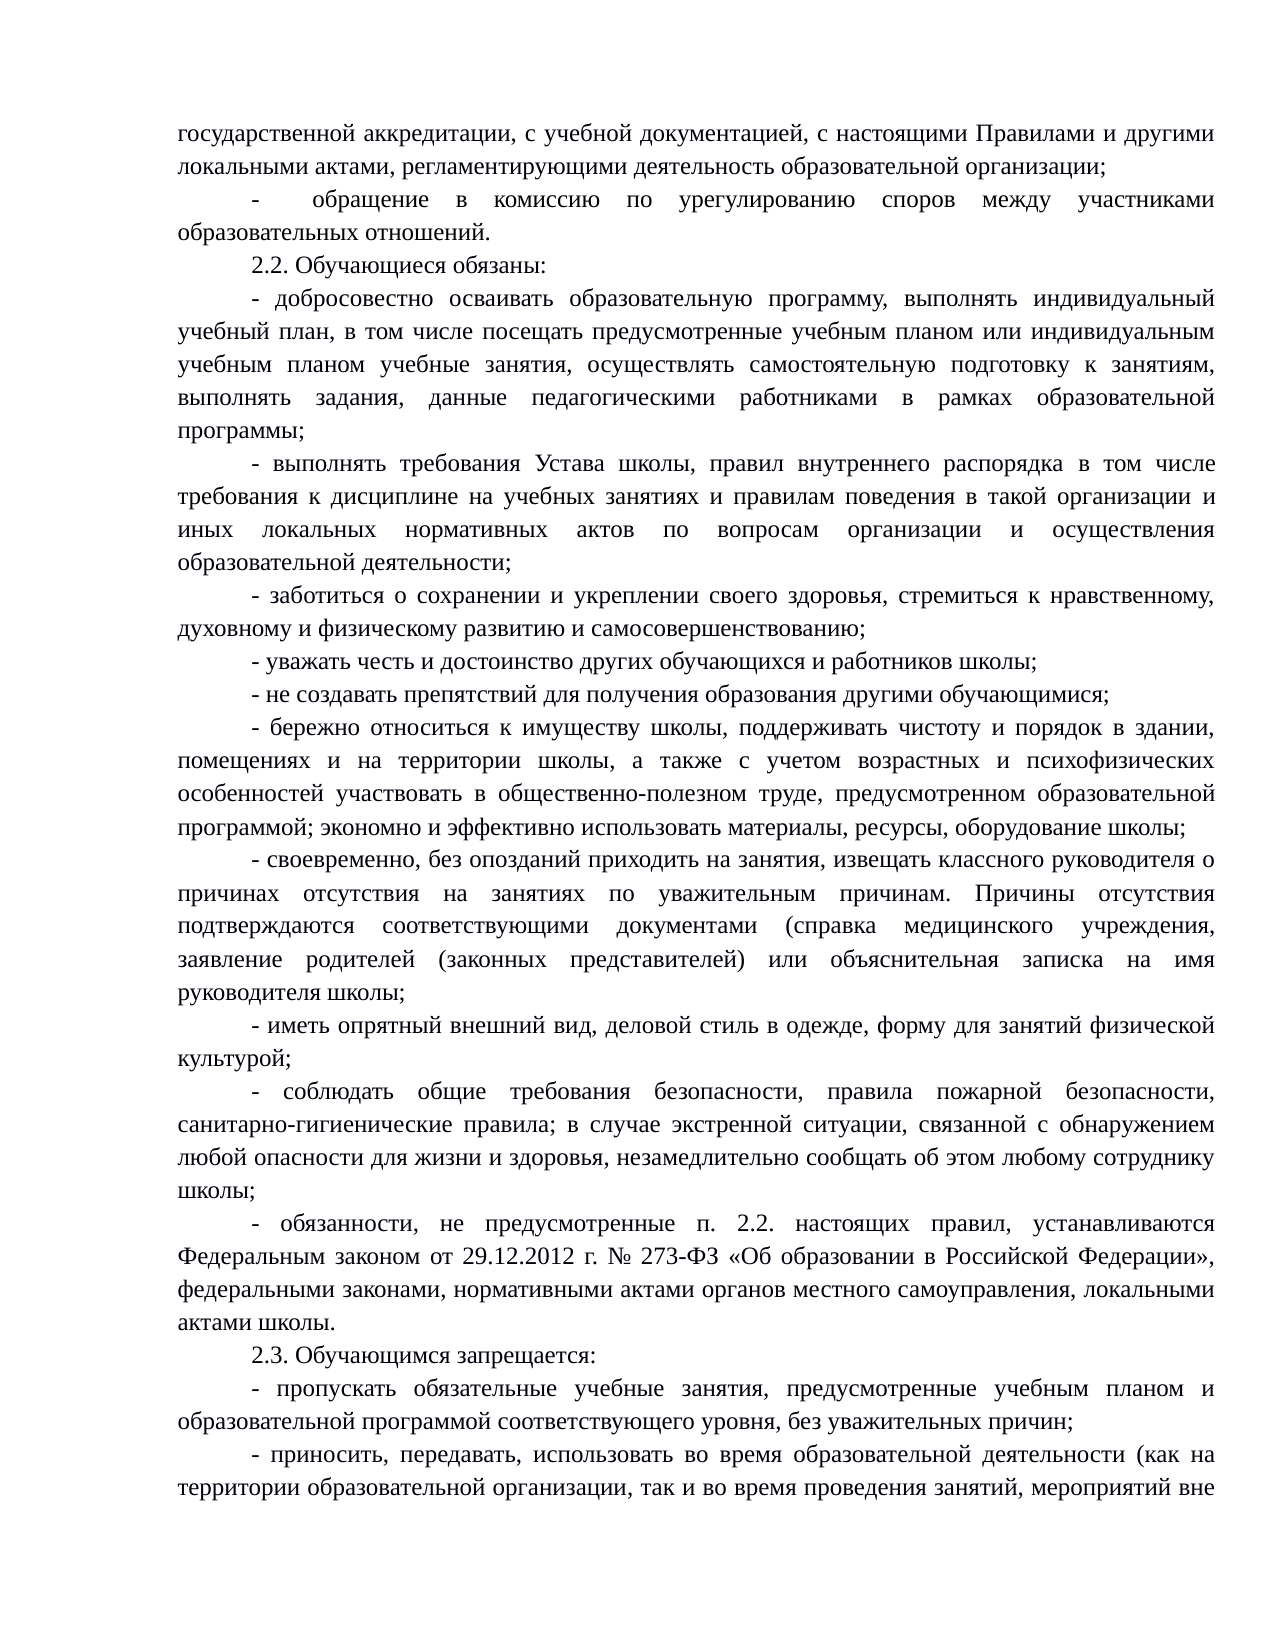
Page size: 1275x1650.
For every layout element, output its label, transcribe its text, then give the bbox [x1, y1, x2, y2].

text - соблюдать общие требования безопасности, правила пожарной безопасности, санитарно-гигиенические правила; в случае экстренной ситуации, связанной с обнаружением любой опасности для жизни и здоровья, незамедлительно сообщать об этом любому сотруднику школы; [177, 1076, 1216, 1203]
text - иметь опрятный внешний вид, деловой стиль в одежде, форму для занятий физической культурой; [177, 1010, 1216, 1071]
text государственной аккредитации, с учебной документацией, с настоящими Правилами и другими локальными актами, регламентирующими деятельность образовательной организации; [177, 118, 1216, 180]
text - бережно относиться к имуществу школы, поддерживать чистоту и порядок в здании, помещениях и на территории школы, а также с учетом возрастных и психофизических особенностей участвовать в общественно-полезном труде, предусмотренном образовательной программой; экономно и эффективно использовать материалы, ресурсы, оборудование школы; [177, 712, 1216, 840]
text 2.2. Обучающиеся обязаны: [177, 250, 1216, 279]
text - заботиться о сохранении и укреплении своего здоровья, стремиться к нравственному, духовному и физическому развитию и самосовершенствованию; [177, 580, 1216, 642]
text - выполнять требования Устава школы, правил внутреннего распорядка в том числе требования к дисциплине на учебных занятиях и правилам поведения в такой организации и иных локальных нормативных актов по вопросам организации и осуществления образовательной деятельности; [177, 448, 1216, 576]
text - своевременно, без опозданий приходить на занятия, извещать классного руководителя о причинах отсутствия на занятиях по уважительным причинам. Причины отсутствия подтверждаются соответствующими документами (справка медицинского учреждения, заявление родителей (законных представителей) или объяснительная записка на имя руководителя школы; [177, 844, 1216, 1005]
text - не создавать препятствий для получения образования другими обучающимися; [177, 679, 1216, 708]
text 2.3. Обучающимся запрещается: [177, 1340, 1216, 1369]
text - обращение в комиссию по урегулированию споров между участниками образовательных отношений. [177, 184, 1216, 246]
text - обязанности, не предусмотренные п. 2.2. настоящих правил, устанавливаются Федеральным законом от 29.12.2012 г. № 273-ФЗ «Об образовании в Российской Федерации», федеральными законами, нормативными актами органов местного самоуправления, локальными актами школы. [177, 1208, 1216, 1336]
text - добросовестно осваивать образовательную программу, выполнять индивидуальный учебный план, в том числе посещать предусмотренные учебным планом или индивидуальным учебным планом учебные занятия, осуществлять самостоятельную подготовку к занятиям, выполнять задания, данные педагогическими работниками в рамках образовательной программы; [177, 283, 1216, 444]
text - пропускать обязательные учебные занятия, предусмотренные учебным планом и образовательной программой соответствующего уровня, без уважительных причин; [177, 1373, 1216, 1435]
text - приносить, передавать, использовать во время образовательной деятельности (как на территории образовательной организации, так и во время проведения занятий, мероприятий вне [177, 1439, 1216, 1501]
text - уважать честь и достоинство других обучающихся и работников школы; [177, 646, 1216, 675]
